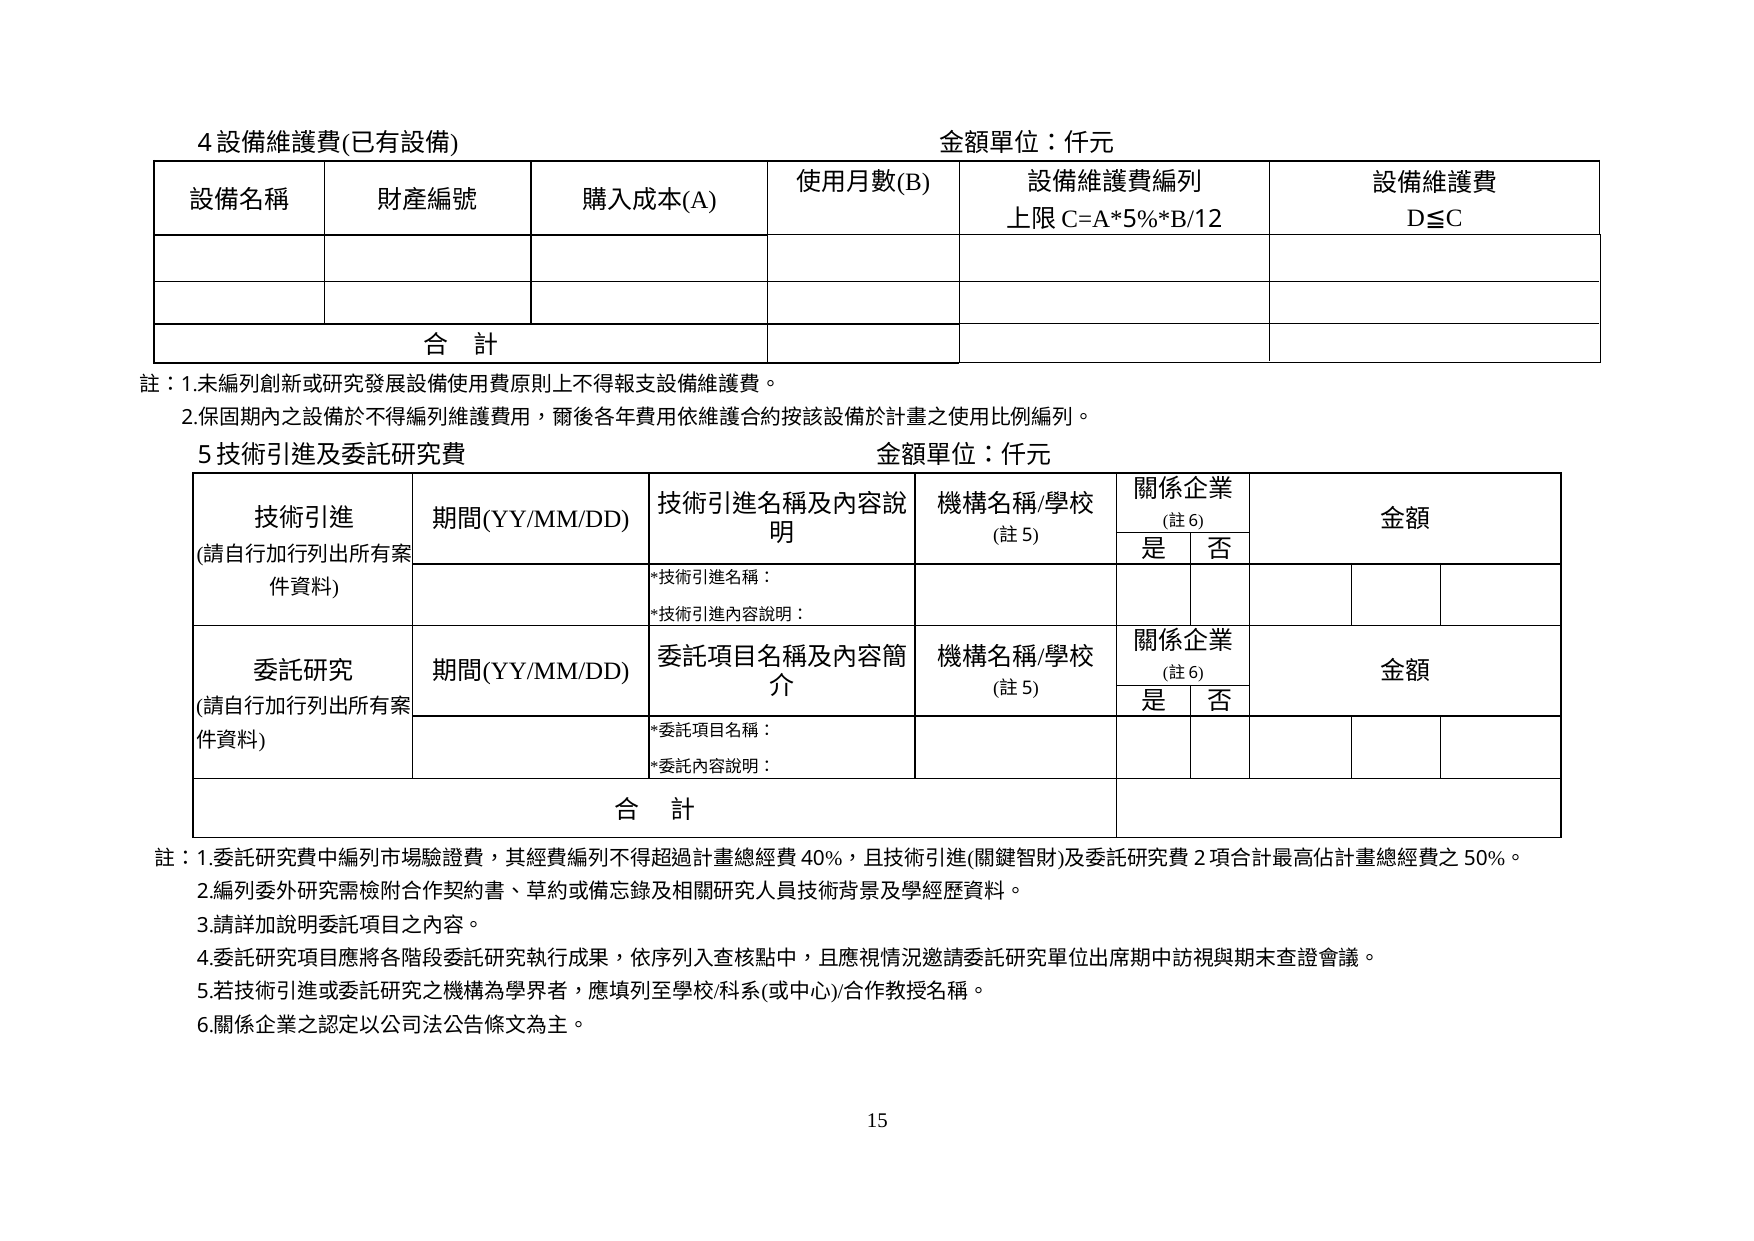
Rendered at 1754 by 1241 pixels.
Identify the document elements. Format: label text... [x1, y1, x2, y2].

table_header 機構名稱/學校 (註5) [916, 474, 1116, 563]
table_cell [413, 565, 648, 625]
table_cell 期間(YY/MM/DD) [413, 626, 648, 715]
table_cell [1441, 717, 1560, 777]
table_cell [916, 717, 1116, 777]
table_cell *委託項目名稱： *委託內容說明： [650, 717, 914, 777]
text 5.若技術引進或委託研究之機構為學界者，應填列至學校/科系(或中心)/合作教授名稱。 [160, 972, 1636, 1005]
table_header 設備名稱 [155, 162, 324, 234]
table_cell 合 計 [155, 325, 767, 362]
table_header 財產編號 [325, 162, 530, 234]
table_cell [1250, 565, 1351, 625]
table_cell [916, 565, 1116, 625]
table_header 設備維護費編列 上限C=A*5%*B/12 [960, 162, 1269, 234]
table_cell [1352, 565, 1440, 625]
table_cell [1117, 717, 1190, 777]
table_cell [1191, 565, 1249, 625]
table_header 技術引進 (請自行加行列出所有案件資料) [194, 474, 412, 625]
table_cell [768, 235, 959, 281]
table_cell 合 計 [194, 779, 1116, 837]
table_cell [532, 236, 767, 281]
table_cell [1270, 235, 1600, 281]
table_cell [768, 282, 959, 323]
text 5技術引進及委託研究費 金額單位：仟元 [147, 431, 1636, 472]
table_cell [960, 282, 1269, 323]
table_cell [1191, 717, 1249, 777]
table_header 設備維護費 D≦C [1270, 162, 1599, 234]
table_cell [960, 324, 1269, 362]
table_cell [768, 325, 959, 362]
table_cell 否 [1191, 533, 1249, 563]
text 2.保固期內之設備於不得編列維護費用，爾後各年費用依維護合約按該設備於計畫之使用比例編列。 [160, 397, 1636, 431]
text 4設備維護費(已有設備) 金額單位：仟元 [147, 118, 1636, 160]
table_cell [1250, 717, 1351, 777]
table_header 關係企業 (註6) [1117, 474, 1249, 532]
table_cell [325, 282, 530, 323]
table_cell 機構名稱/學校 (註5) [916, 626, 1116, 715]
table_cell [1270, 281, 1600, 323]
text 3.請詳加說明委託項目之內容。 [160, 905, 1636, 938]
table_header 使用月數(B) [768, 162, 959, 234]
table_header 金額 [1250, 474, 1560, 563]
table_cell 委託項目名稱及內容簡介 [650, 626, 914, 715]
text 註：1.未編列創新或研究發展設備使用費原則上不得報支設備維護費。 [118, 364, 1636, 397]
table_cell *技術引進名稱： *技術引進內容說明： [650, 565, 914, 625]
table_cell [960, 235, 1269, 281]
table_cell [325, 236, 530, 281]
table_cell [1441, 565, 1560, 625]
table_cell 是 [1117, 533, 1190, 563]
table_cell 委託研究 (請自行加行列出所有案件資料) [194, 626, 412, 777]
table_cell [1117, 565, 1190, 625]
text 4.委託研究項目應將各階段委託研究執行成果，依序列入查核點中，且應視情況邀請委託研究單位出席期中訪視與期末查證會議。 [160, 938, 1636, 972]
table_cell [155, 236, 324, 281]
table_cell [155, 282, 324, 323]
table_cell 金額 [1250, 626, 1560, 715]
table_cell [532, 282, 767, 323]
table_cell [1117, 779, 1560, 837]
table_cell 是 [1117, 686, 1190, 715]
table_cell [413, 717, 648, 777]
text 6.關係企業之認定以公司法公告條文為主。 [160, 1005, 1636, 1038]
table_cell 關係企業 (註6) [1117, 626, 1249, 685]
table_cell 否 [1191, 686, 1249, 715]
table_header 購入成本(A) [532, 162, 767, 234]
text 註：1.委託研究費中編列市場驗證費，其經費編列不得超過計畫總經費40%，且技術引進(關鍵智財)及委託研究費2項合計最高佔計畫總經費之50%。 [118, 838, 1636, 872]
text 2.編列委外研究需檢附合作契約書、草約或備忘錄及相關研究人員技術背景及學經歷資料。 [160, 872, 1636, 905]
table_header 期間(YY/MM/DD) [413, 474, 648, 563]
table_cell [1352, 717, 1440, 777]
table_cell [1269, 323, 1600, 362]
table_header 技術引進名稱及內容說明 [650, 474, 914, 563]
